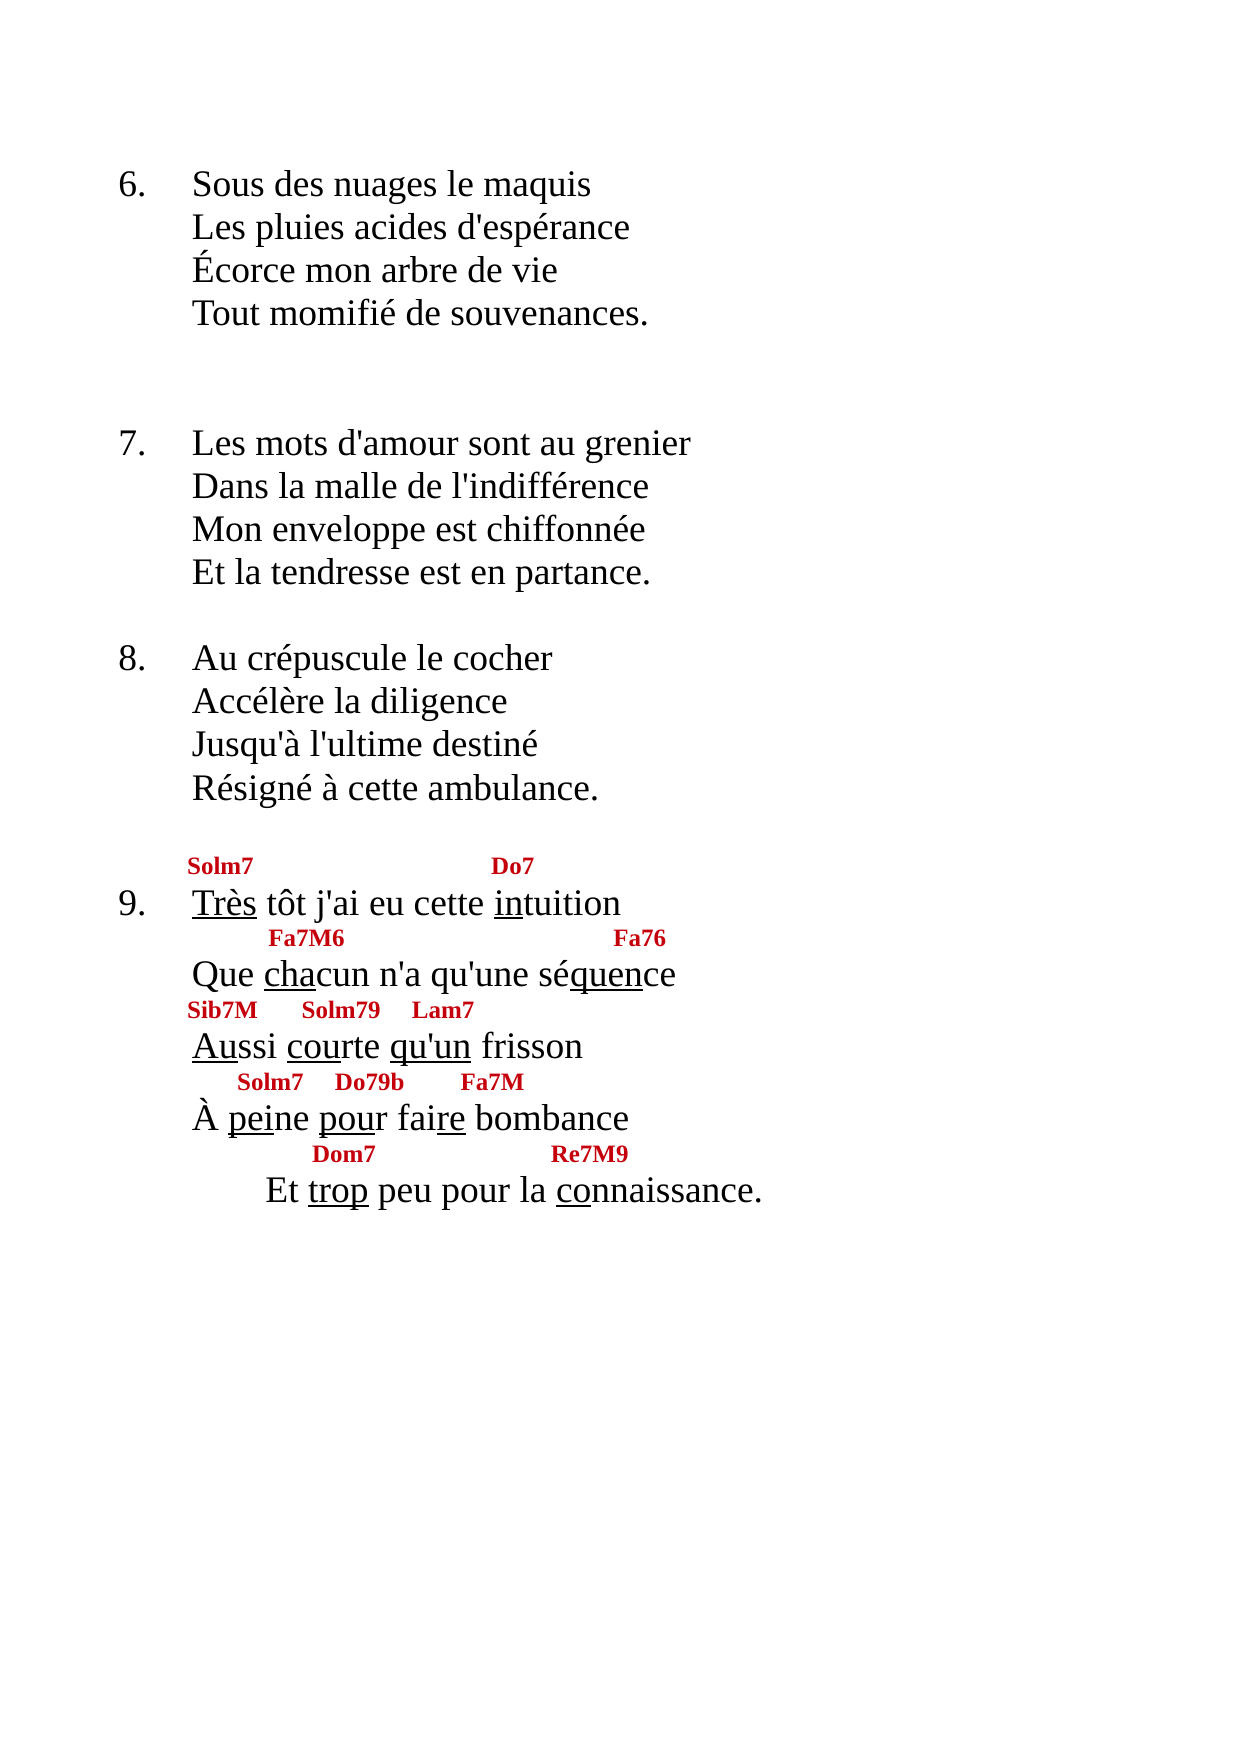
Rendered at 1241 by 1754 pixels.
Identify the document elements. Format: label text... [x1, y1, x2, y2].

text 7. Les mots d'amour sont au grenier Dans la malle de l'indifférence Mon enveloppe est chiffonnée Et la tendresse est en partance. [118, 420, 1122, 592]
text Écorce mon arbre de vie Tout momifié de souvenances. [118, 247, 1122, 334]
text 6. Sous des nuages le maquis Les pluies acides d'espérance [118, 161, 1122, 247]
text Solm7 Do7 9. Très tôt j'ai eu cette intuition Fa7M6 Fa76 Que chacun n'a qu'une séquence Sib7M Solm79 Lam7 Aussi courte qu'un frisson Solm7 Do79b Fa7M À peine pour faire bombance Dom7 Re7M9 Et trop peu pour la connaissance. [118, 851, 1122, 1297]
text 8. Au crépuscule le cocher Accélère la diligence Jusqu'à l'ultime destiné Résigné à cette ambulance. [118, 592, 1122, 851]
